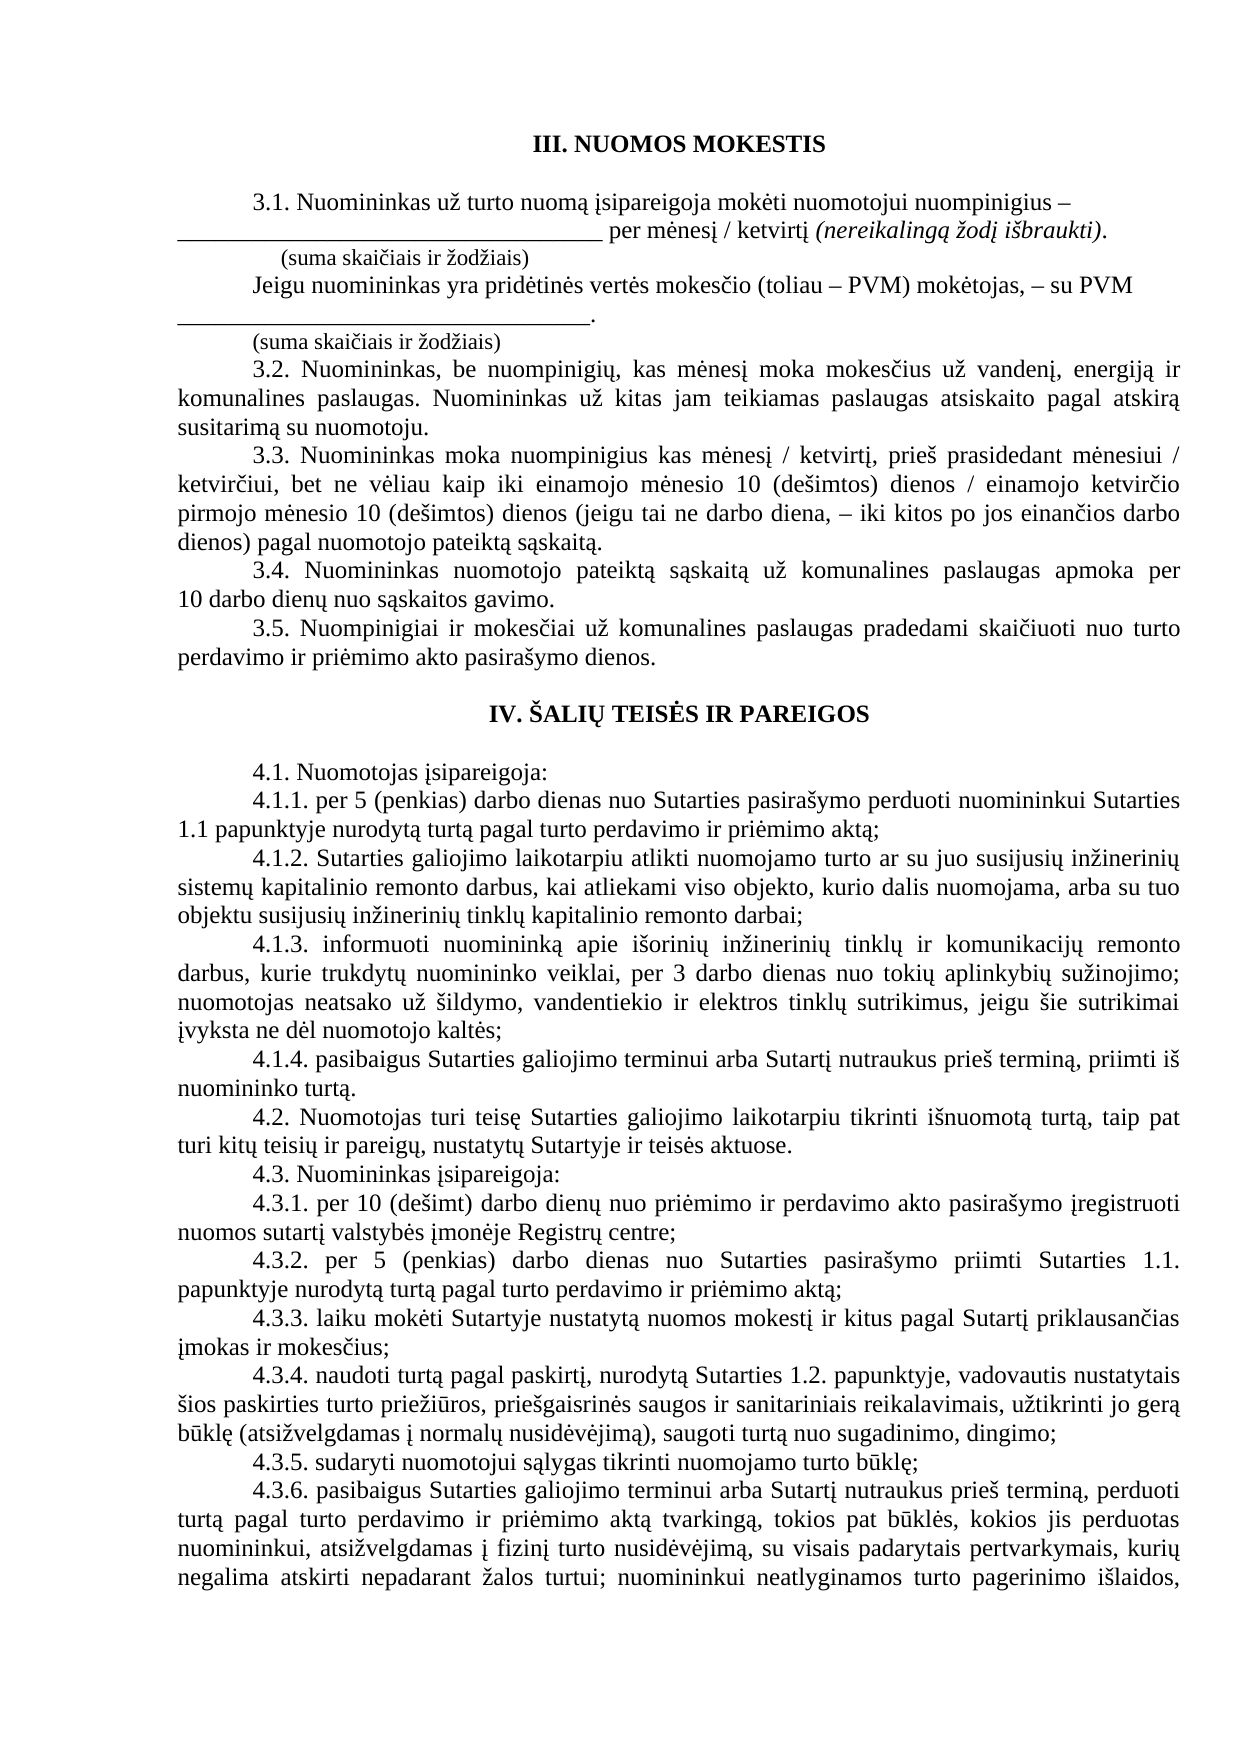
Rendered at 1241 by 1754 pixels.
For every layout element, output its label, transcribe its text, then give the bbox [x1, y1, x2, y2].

text 3.5. Nuompinigiai ir mokesčiai už komunalines paslaugas pradedami skaičiuoti nuo turto perdavimo ir priėmimo akto pasirašymo dienos. [177, 613, 1181, 671]
text Jeigu nuomininkas yra pridėtinės vertės mokesčio (toliau – PVM) mokėtojas, – su PVM [177, 271, 1181, 299]
text 4.3. Nuomininkas įsipareigoja: [177, 1159, 1181, 1188]
text 4.1. Nuomotojas įsipareigoja: [177, 757, 1181, 786]
text 4.1.1. per 5 (penkias) darbo dienas nuo Sutarties pasirašymo perduoti nuomininkui Sutarties 1.1 papunktyje nurodytą turtą pagal turto perdavimo ir priėmimo aktą; [177, 786, 1181, 843]
text 4.3.2. per 5 (penkias) darbo dienas nuo Sutarties pasirašymo priimti Sutarties 1.1. papunktyje nurodytą turtą pagal turto perdavimo ir priėmimo aktą; [177, 1246, 1181, 1303]
text 3.3. Nuomininkas moka nuompinigius kas mėnesį / ketvirtį, prieš prasidedant mėnesiui / ketvirčiui, bet ne vėliau kaip iki einamojo mėnesio 10 (dešimtos) dienos / einamojo ketvirčio pirmojo mėnesio 10 (dešimtos) dienos (jeigu tai ne darbo diena, – iki kitos po jos einančios darbo dienos) pagal nuomotojo pateiktą sąskaitą. [177, 441, 1181, 556]
text IV. ŠALIŲ TEISĖS IR PAREIGOS [177, 699, 1181, 728]
text 3.1. Nuomininkas už turto nuomą įsipareigoja mokėti nuomotojui nuompinigius – [177, 187, 1181, 215]
text 4.3.5. sudaryti nuomotojui sąlygas tikrinti nuomojamo turto būklę; [177, 1447, 1181, 1476]
text 4.3.4. naudoti turtą pagal paskirtį, nurodytą Sutarties 1.2. papunktyje, vadovautis nustatytais šios paskirties turto priežiūros, priešgaisrinės saugos ir sanitariniais reikalavimais, užtikrinti jo gerą būklę (atsižvelgdamas į normalų nusidėvėjimą), saugoti turtą nuo sugadinimo, dingimo; [177, 1361, 1181, 1447]
text 4.2. Nuomotojas turi teisę Sutarties galiojimo laikotarpiu tikrinti išnuomotą turtą, taip pat turi kitų teisių ir pareigų, nustatytų Sutartyje ir teisės aktuose. [177, 1102, 1181, 1159]
text 4.1.3. informuoti nuomininką apie išorinių inžinerinių tinklų ir komunikacijų remonto darbus, kurie trukdytų nuomininko veiklai, per 3 darbo dienas nuo tokių aplinkybių sužinojimo; nuomotojas neatsako už šildymo, vandentiekio ir elektros tinklų sutrikimus, jeigu šie sutrikimai įvyksta ne dėl nuomotojo kaltės; [177, 929, 1181, 1044]
text 4.1.4. pasibaigus Sutarties galiojimo terminui arba Sutartį nutraukus prieš terminą, priimti iš nuomininko turtą. [177, 1044, 1181, 1102]
text 3.2. Nuomininkas, be nuompinigių, kas mėnesį moka mokesčius už vandenį, energiją ir komunalines paslaugas. Nuomininkas už kitas jam teikiamas paslaugas atsiskaito pagal atskirą susitarimą su nuomotoju. [177, 354, 1181, 441]
text __________________________________ per mėnesį / ketvirtį (nereikalingą žodį išbraukti). [177, 215, 1181, 244]
text 4.3.3. laiku mokėti Sutartyje nustatytą nuomos mokestį ir kitus pagal Sutartį priklausančias įmokas ir mokesčius; [177, 1303, 1181, 1361]
text _________________________________. [177, 299, 1181, 328]
text 4.3.1. per 10 (dešimt) darbo dienų nuo priėmimo ir perdavimo akto pasirašymo įregistruoti nuomos sutartį valstybės įmonėje Registrų centre; [177, 1188, 1181, 1246]
text 4.1.2. Sutarties galiojimo laikotarpiu atlikti nuomojamo turto ar su juo susijusių inžinerinių sistemų kapitalinio remonto darbus, kai atliekami viso objekto, kurio dalis nuomojama, arba su tuo objektu susijusių inžinerinių tinklų kapitalinio remonto darbai; [177, 843, 1181, 929]
text 3.4. Nuomininkas nuomotojo pateiktą sąskaitą už komunalines paslaugas apmoka per 10 darbo dienų nuo sąskaitos gavimo. [177, 556, 1181, 613]
text (suma skaičiais ir žodžiais) [177, 244, 1181, 271]
text 4.3.6. pasibaigus Sutarties galiojimo terminui arba Sutartį nutraukus prieš terminą, perduoti turtą pagal turto perdavimo ir priėmimo aktą tvarkingą, tokios pat būklės, kokios jis perduotas nuomininkui, atsižvelgdamas į fizinį turto nusidėvėjimą, su visais padarytais pertvarkymais, kurių negalima atskirti nepadarant žalos turtui; nuomininkui neatlyginamos turto pagerinimo išlaidos, [177, 1476, 1181, 1591]
text III. NUOMOS MOKESTIS [177, 129, 1181, 158]
text (suma skaičiais ir žodžiais) [177, 328, 1181, 354]
